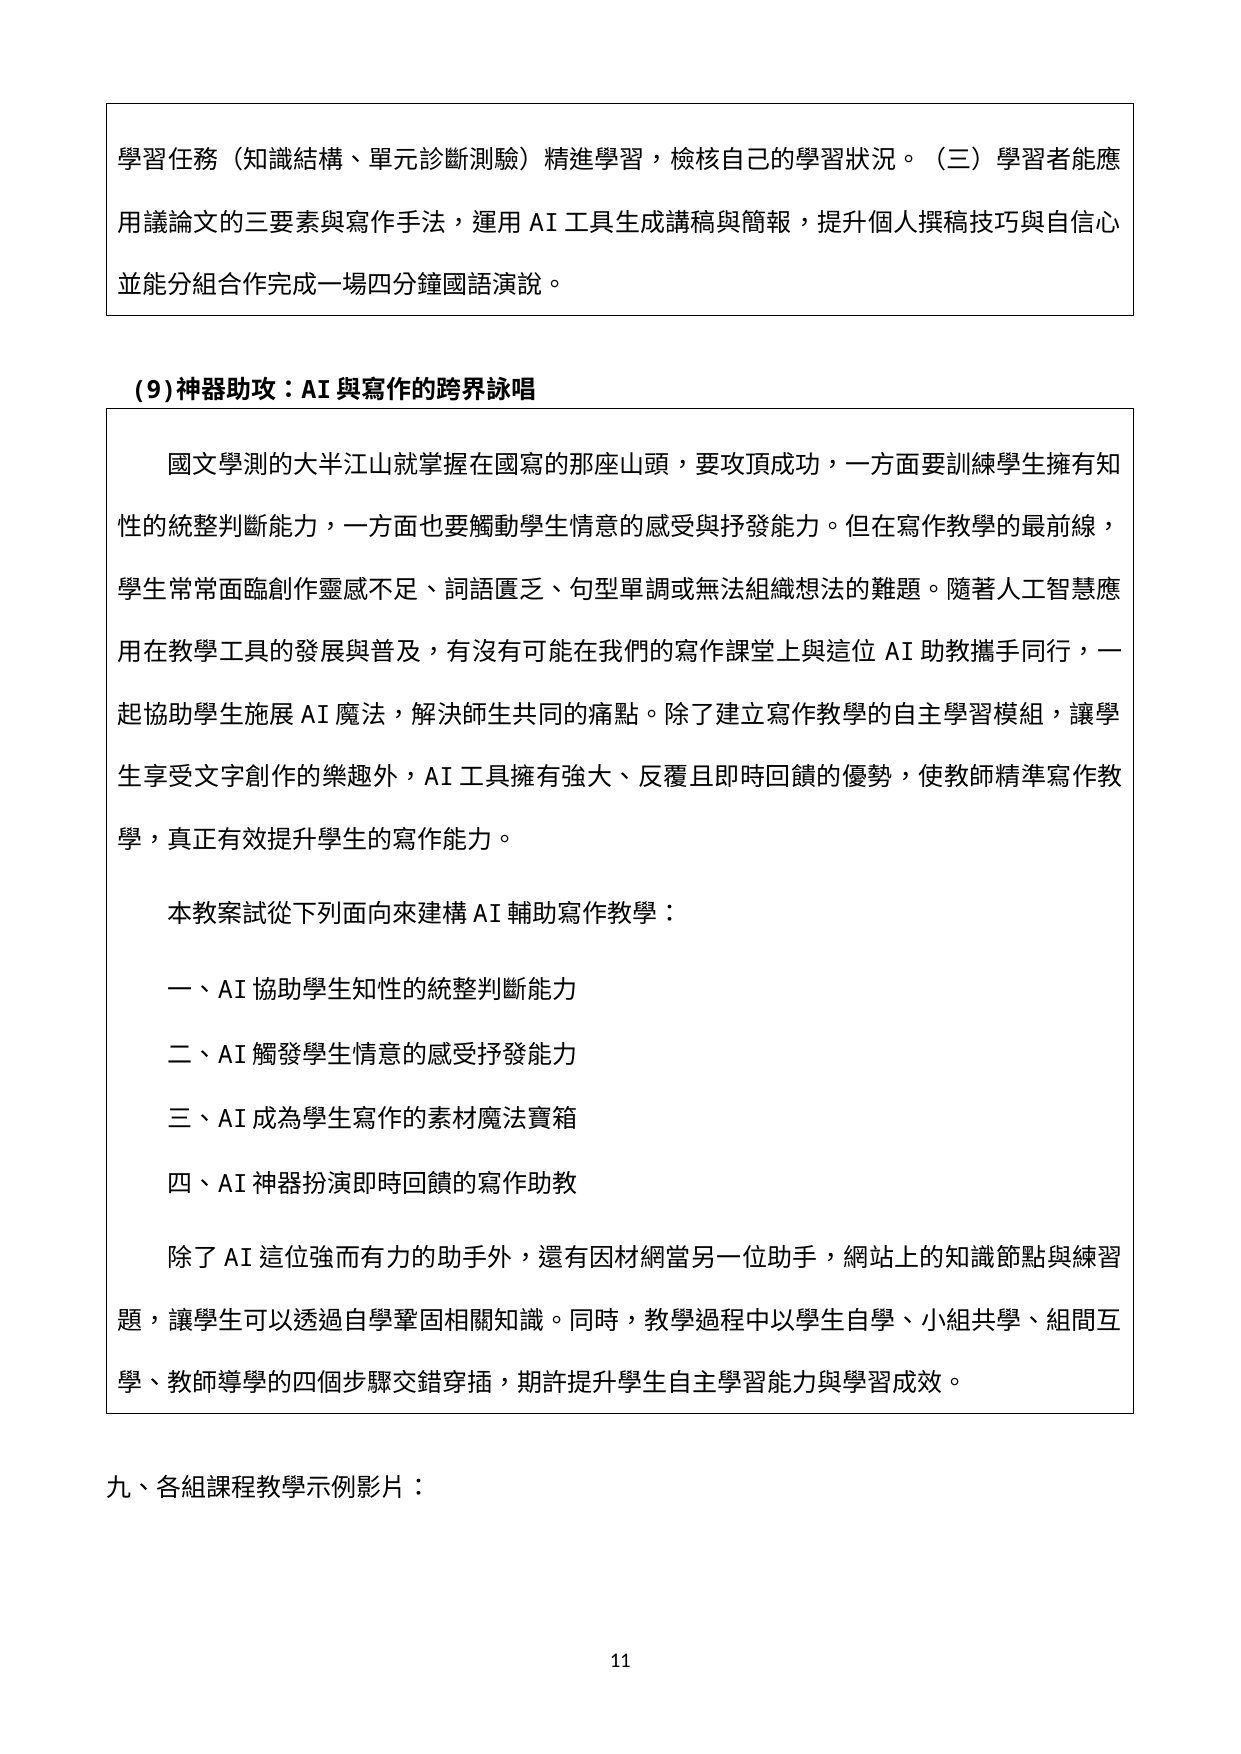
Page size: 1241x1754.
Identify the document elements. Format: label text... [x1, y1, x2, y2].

text 九、各組課程教學示例影片： [106, 1444, 1134, 1506]
table_header 學習任務（知識結構、單元診斷測驗）精進學習，檢核自己的學習狀況。（三）學習者能應用議論文的三要素與寫作手法，運用AI工具生成講稿與簡報，提升個人撰稿技巧與自信心 並能分組合作完成一場四分鐘國語演說。 [107, 104, 1133, 315]
table_header 國文學測的大半江山就掌握在國寫的那座山頭，要攻頂成功，一方面要訓練學生擁有知性的統整判斷能力，一方面也要觸動學生情意的感受與抒發能力。但在寫作教學的最前線，學生常常面臨創作靈感不足、詞語匱乏、句型單調或無法組織想法的難題。隨著人工智慧應用在教學工具的發展與普及，有沒有可能在我們的寫作課堂上與這位AI助教攜手同行，一起協助學生施展AI魔法，解決師生共同的痛點。除了建立寫作教學的自主學習模組，讓學生享受文字創作的樂趣外，AI工具擁有強大、反覆且即時回饋的優勢，使教師精準寫作教學，真正有效提升學生的寫作能力。 本教案試從下列面向來建構AI輔助寫作教學： 一、AI協助學生知性的統整判斷能力 二、AI觸發學生情意的感受抒發能力 三、AI成為學生寫作的素材魔法寶箱 四、AI神器扮演即時回饋的寫作助教 除了AI這位強而有力的助手外，還有因材網當另一位助手，網站上的知識節點與練習題，讓學生可以透過自學鞏固相關知識。同時，教學過程中以學生自學、小組共學、組間互學、教師導學的四個步驟交錯穿插，期許提升學生自主學習能力與學習成效。 [107, 409, 1133, 1413]
text (9)神器助攻：AI與寫作的跨界詠唱 [106, 346, 1134, 408]
